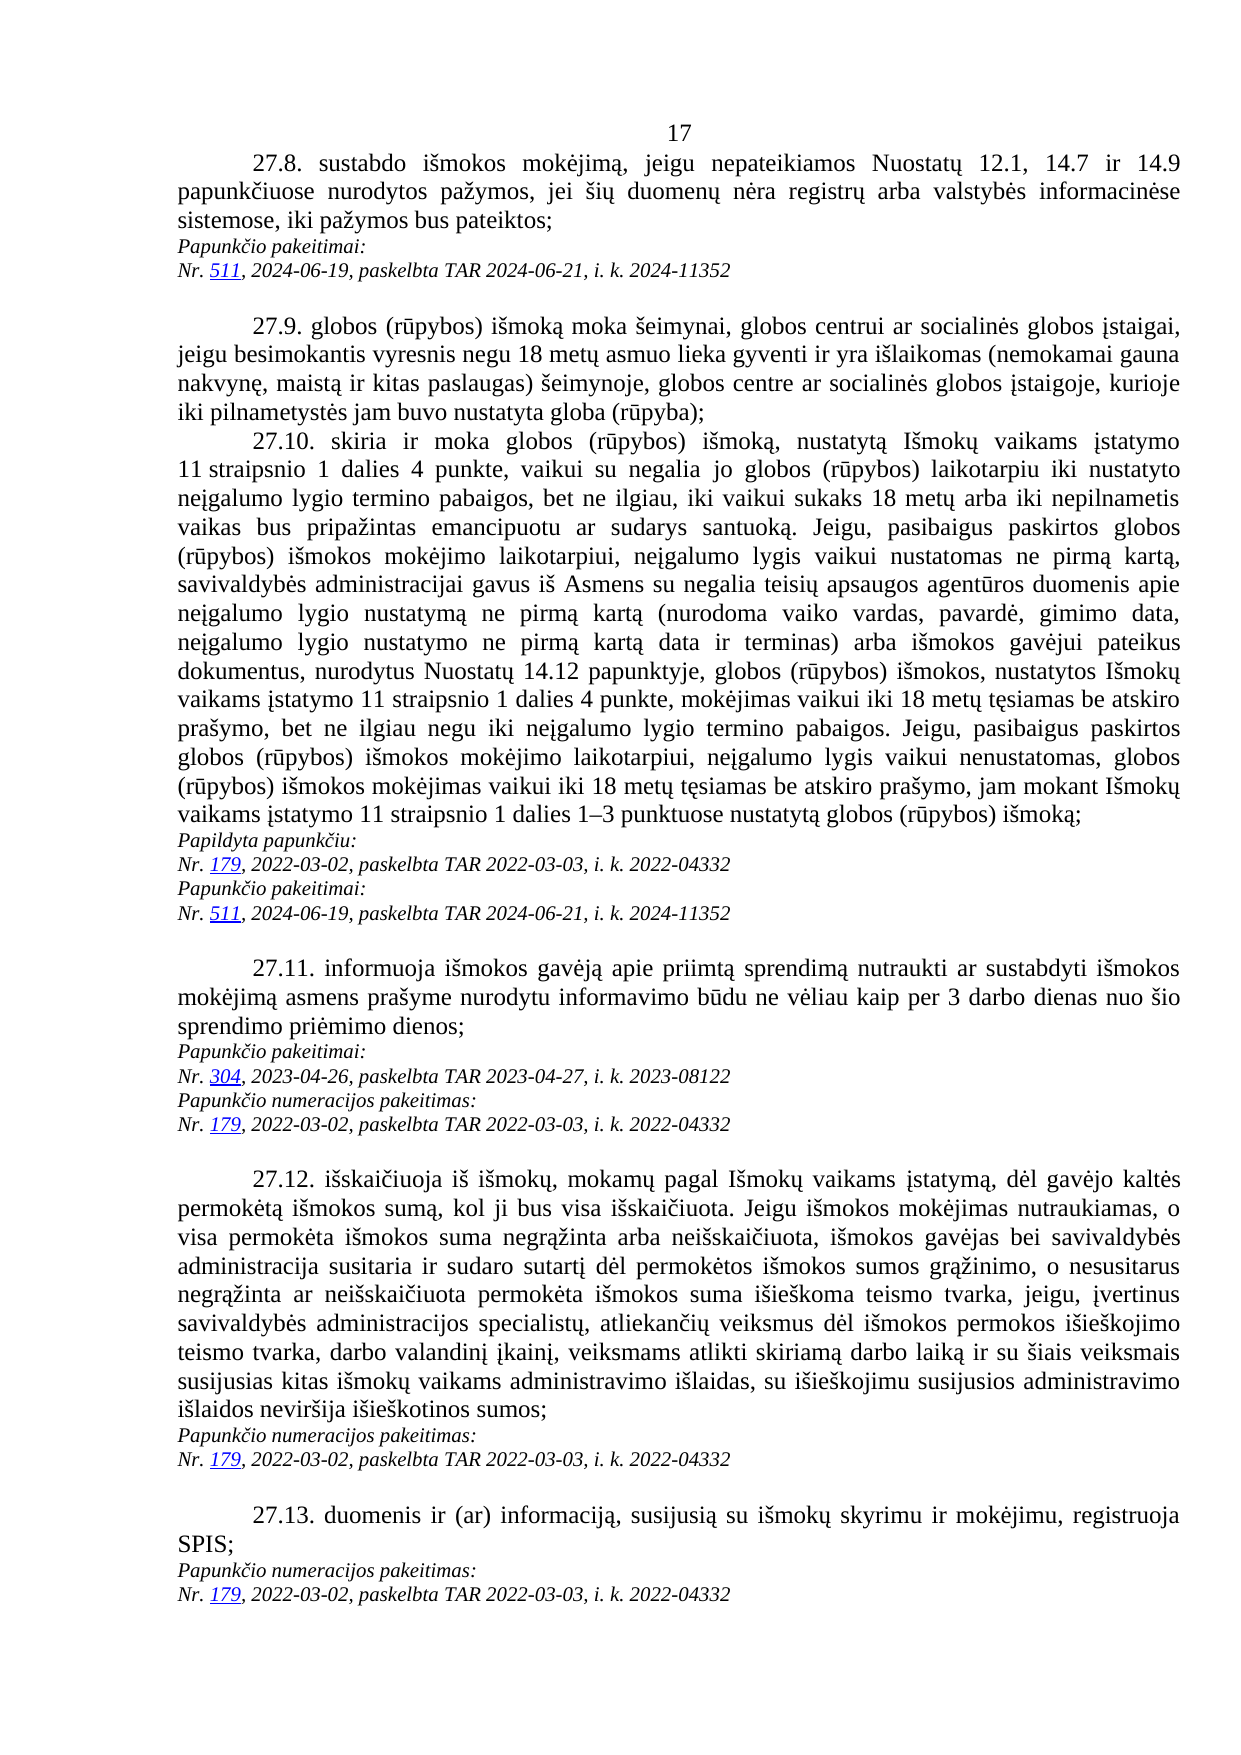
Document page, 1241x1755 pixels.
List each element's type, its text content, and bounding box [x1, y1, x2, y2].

text 27.9. globos (rūpybos) išmoką moka šeimynai, globos centrui ar socialinės globos įstaigai, jeigu besimokantis vyresnis negu 18 metų asmuo lieka gyventi ir yra išlaikomas (nemokamai gauna nakvynę, maistą ir kitas paslaugas) šeimynoje, globos centre ar socialinės globos įstaigoje, kurioje iki pilnametystės jam buvo nustatyta globa (rūpyba); [177, 311, 1181, 426]
text 27.8. sustabdo išmokos mokėjimą, jeigu nepateikiamos Nuostatų 12.1, 14.7 ir 14.9 papunkčiuose nurodytos pažymos, jei šių duomenų nėra registrų arba valstybės informacinėse sistemose, iki pažymos bus pateiktos; [177, 148, 1181, 234]
text 27.11. informuoja išmokos gavėją apie priimtą sprendimą nutraukti ar sustabdyti išmokos mokėjimą asmens prašyme nurodytu informavimo būdu ne vėliau kaip per 3 darbo dienas nuo šio sprendimo priėmimo dienos; [177, 953, 1181, 1039]
text Papunkčio numeracijos pakeitimas: [177, 1558, 1181, 1582]
text Papildyta papunkčiu: [177, 828, 1181, 852]
text Papunkčio pakeitimai: [177, 876, 1181, 900]
text Nr. 304, 2023-04-26, paskelbta TAR 2023-04-27, i. k. 2023-08122 [177, 1063, 1181, 1088]
text Nr. 179, 2022-03-02, paskelbta TAR 2022-03-03, i. k. 2022-04332 [177, 1112, 1181, 1136]
text Nr. 179, 2022-03-02, paskelbta TAR 2022-03-03, i. k. 2022-04332 [177, 1447, 1181, 1471]
text Nr. 511, 2024-06-19, paskelbta TAR 2024-06-21, i. k. 2024-11352 [177, 900, 1181, 924]
text Papunkčio pakeitimai: [177, 234, 1181, 258]
text Nr. 179, 2022-03-02, paskelbta TAR 2022-03-03, i. k. 2022-04332 [177, 1582, 1181, 1606]
text Papunkčio numeracijos pakeitimas: [177, 1088, 1181, 1112]
text 27.12. išskaičiuoja iš išmokų, mokamų pagal Išmokų vaikams įstatymą, dėl gavėjo kaltės permokėtą išmokos sumą, kol ji bus visa išskaičiuota. Jeigu išmokos mokėjimas nutraukiamas, o visa permokėta išmokos suma negrąžinta arba neišskaičiuota, išmokos gavėjas bei savivaldybės administracija susitaria ir sudaro sutartį dėl permokėtos išmokos sumos grąžinimo, o nesusitarus negrąžinta ar neišskaičiuota permokėta išmokos suma išieškoma teismo tvarka, jeigu, įvertinus savivaldybės administracijos specialistų, atliekančių veiksmus dėl išmokos permokos išieškojimo teismo tvarka, darbo valandinį įkainį, veiksmams atlikti skiriamą darbo laiką ir su šiais veiksmais susijusias kitas išmokų vaikams administravimo išlaidas, su išieškojimu susijusios administravimo išlaidos neviršija išieškotinos sumos; [177, 1164, 1181, 1423]
text Papunkčio numeracijos pakeitimas: [177, 1423, 1181, 1447]
text Nr. 511, 2024-06-19, paskelbta TAR 2024-06-21, i. k. 2024-11352 [177, 258, 1181, 282]
text 27.10. skiria ir moka globos (rūpybos) išmoką, nustatytą Išmokų vaikams įstatymo 11 straipsnio 1 dalies 4 punkte, vaikui su negalia jo globos (rūpybos) laikotarpiu iki nustatyto neįgalumo lygio termino pabaigos, bet ne ilgiau, iki vaikui sukaks 18 metų arba iki nepilnametis vaikas bus pripažintas emancipuotu ar sudarys santuoką. Jeigu, pasibaigus paskirtos globos (rūpybos) išmokos mokėjimo laikotarpiui, neįgalumo lygis vaikui nustatomas ne pirmą kartą, savivaldybės administracijai gavus iš Asmens su negalia teisių apsaugos agentūros duomenis apie neįgalumo lygio nustatymą ne pirmą kartą (nurodoma vaiko vardas, pavardė, gimimo data, neįgalumo lygio nustatymo ne pirmą kartą data ir terminas) arba išmokos gavėjui pateikus dokumentus, nurodytus Nuostatų 14.12 papunktyje, globos (rūpybos) išmokos, nustatytos Išmokų vaikams įstatymo 11 straipsnio 1 dalies 4 punkte, mokėjimas vaikui iki 18 metų tęsiamas be atskiro prašymo, bet ne ilgiau negu iki neįgalumo lygio termino pabaigos. Jeigu, pasibaigus paskirtos globos (rūpybos) išmokos mokėjimo laikotarpiui, neįgalumo lygis vaikui nenustatomas, globos (rūpybos) išmokos mokėjimas vaikui iki 18 metų tęsiamas be atskiro prašymo, jam mokant Išmokų vaikams įstatymo 11 straipsnio 1 dalies 1–3 punktuose nustatytą globos (rūpybos) išmoką; [177, 426, 1181, 828]
text Papunkčio pakeitimai: [177, 1039, 1181, 1063]
text 27.13. duomenis ir (ar) informaciją, susijusią su išmokų skyrimu ir mokėjimu, registruoja SPIS; [177, 1500, 1181, 1558]
text Nr. 179, 2022-03-02, paskelbta TAR 2022-03-03, i. k. 2022-04332 [177, 852, 1181, 876]
